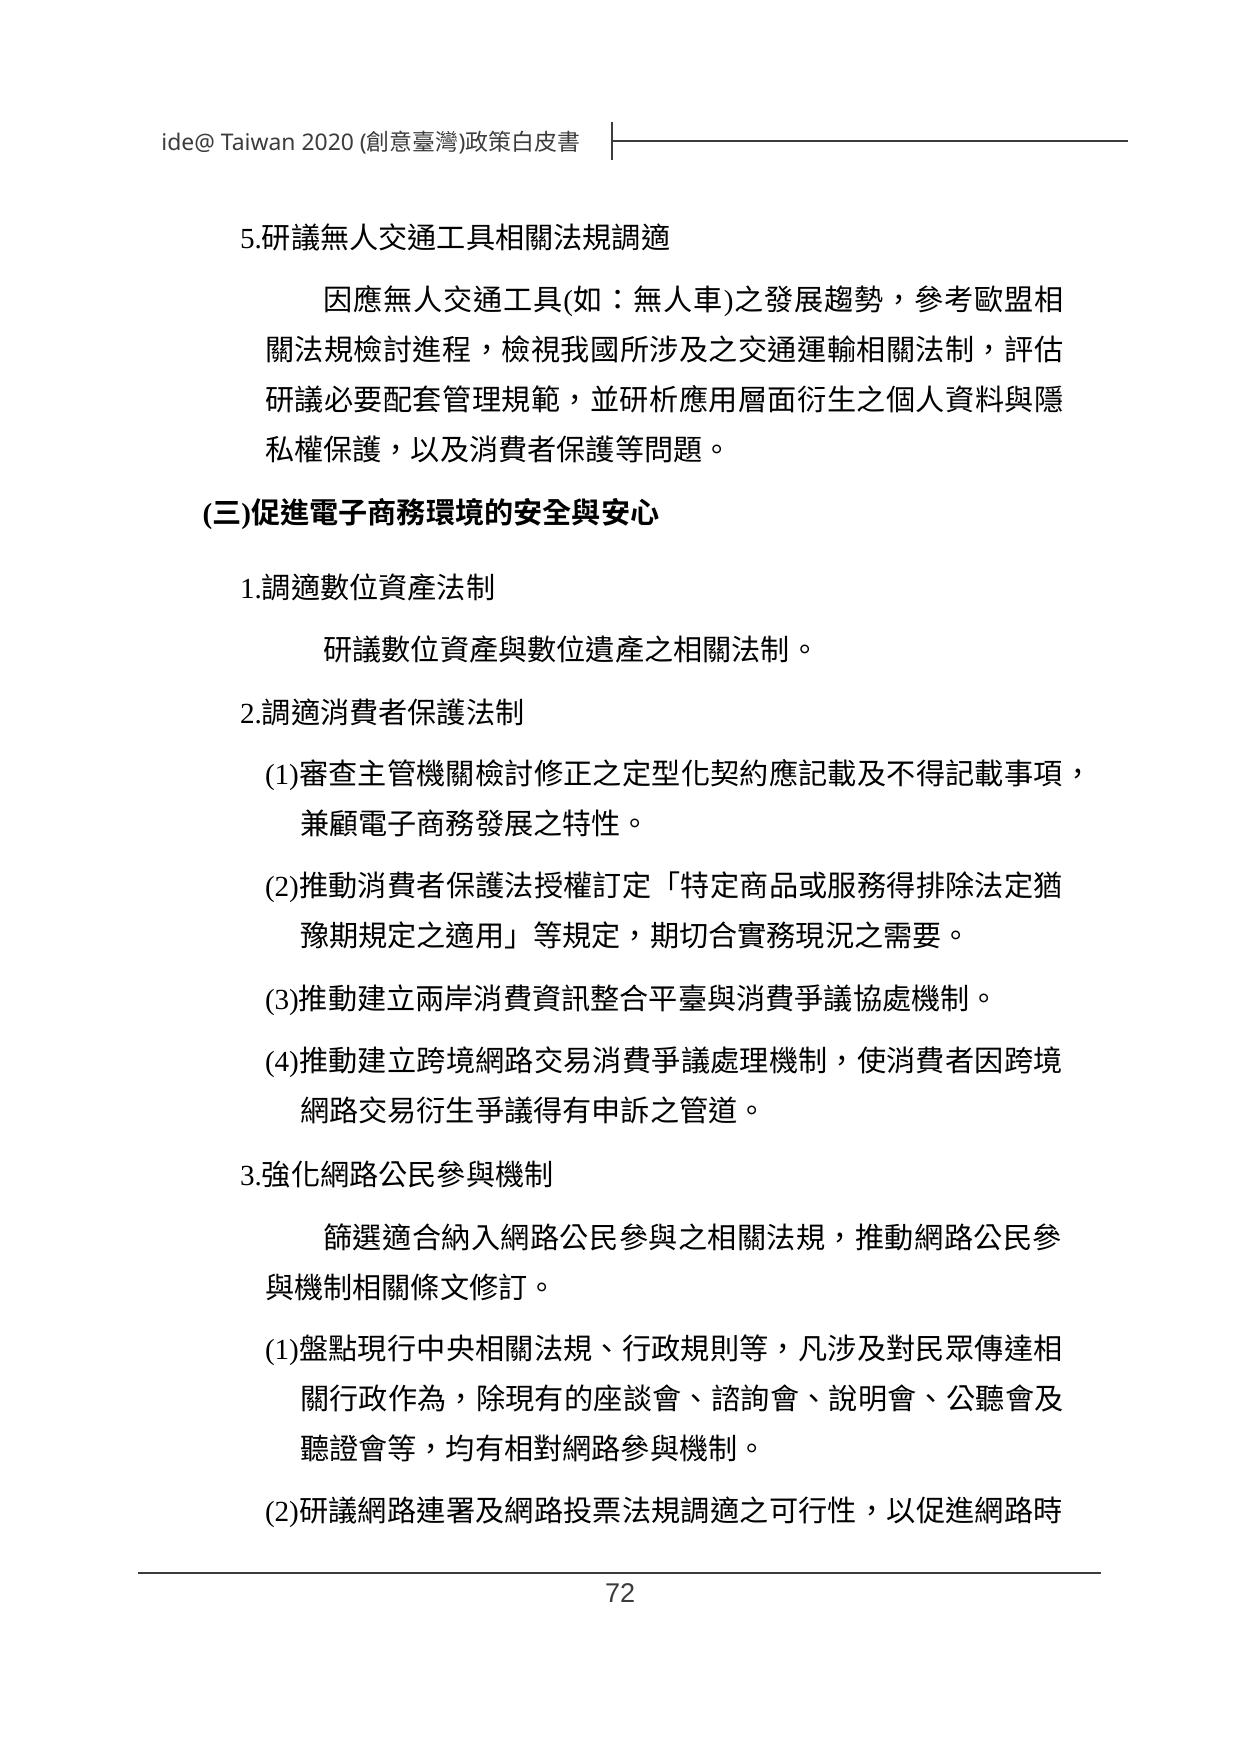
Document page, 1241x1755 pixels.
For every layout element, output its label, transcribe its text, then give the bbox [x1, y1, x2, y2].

text 2.調適消費者保護法制 [240, 682, 1063, 732]
text 5.研議無人交通工具相關法規調適 [240, 207, 1063, 257]
text (1)盤點現行中央相關法規、行政規則等，凡涉及對民眾傳達相關行政作為，除現有的座談會、諮詢會、說明會、公聽會及聽證會等，均有相對網路參與機制。 [265, 1319, 1063, 1469]
text (2)推動消費者保護法授權訂定「特定商品或服務得排除法定猶豫期規定之適用」等規定，期切合實務現況之需要。 [265, 857, 1063, 957]
text (2)研議網路連署及網路投票法規調適之可行性，以促進網路時 [265, 1482, 1063, 1532]
text 1.調適數位資產法制 [240, 557, 1063, 607]
text (4)推動建立跨境網路交易消費爭議處理機制，使消費者因跨境網路交易衍生爭議得有申訴之管道。 [265, 1032, 1063, 1132]
text 篩選適合納入網路公民參與之相關法規，推動網路公民參與機制相關條文修訂。 [265, 1207, 1063, 1307]
text (1)審查主管機關檢討修正之定型化契約應記載及不得記載事項，兼顧電子商務發展之特性。 [265, 744, 1063, 844]
text 研議數位資產與數位遺產之相關法制。 [265, 619, 1063, 669]
text (3)推動建立兩岸消費資訊整合平臺與消費爭議協處機制。 [265, 969, 1063, 1019]
text (三)促進電子商務環境的安全與安心 [202, 482, 1063, 532]
text 因應無人交通工具(如：無人車)之發展趨勢，參考歐盟相關法規檢討進程，檢視我國所涉及之交通運輸相關法制，評估研議必要配套管理規範，並研析應用層面衍生之個人資料與隱私權保護，以及消費者保護等問題。 [265, 269, 1063, 469]
text 3.強化網路公民參與機制 [240, 1144, 1063, 1194]
